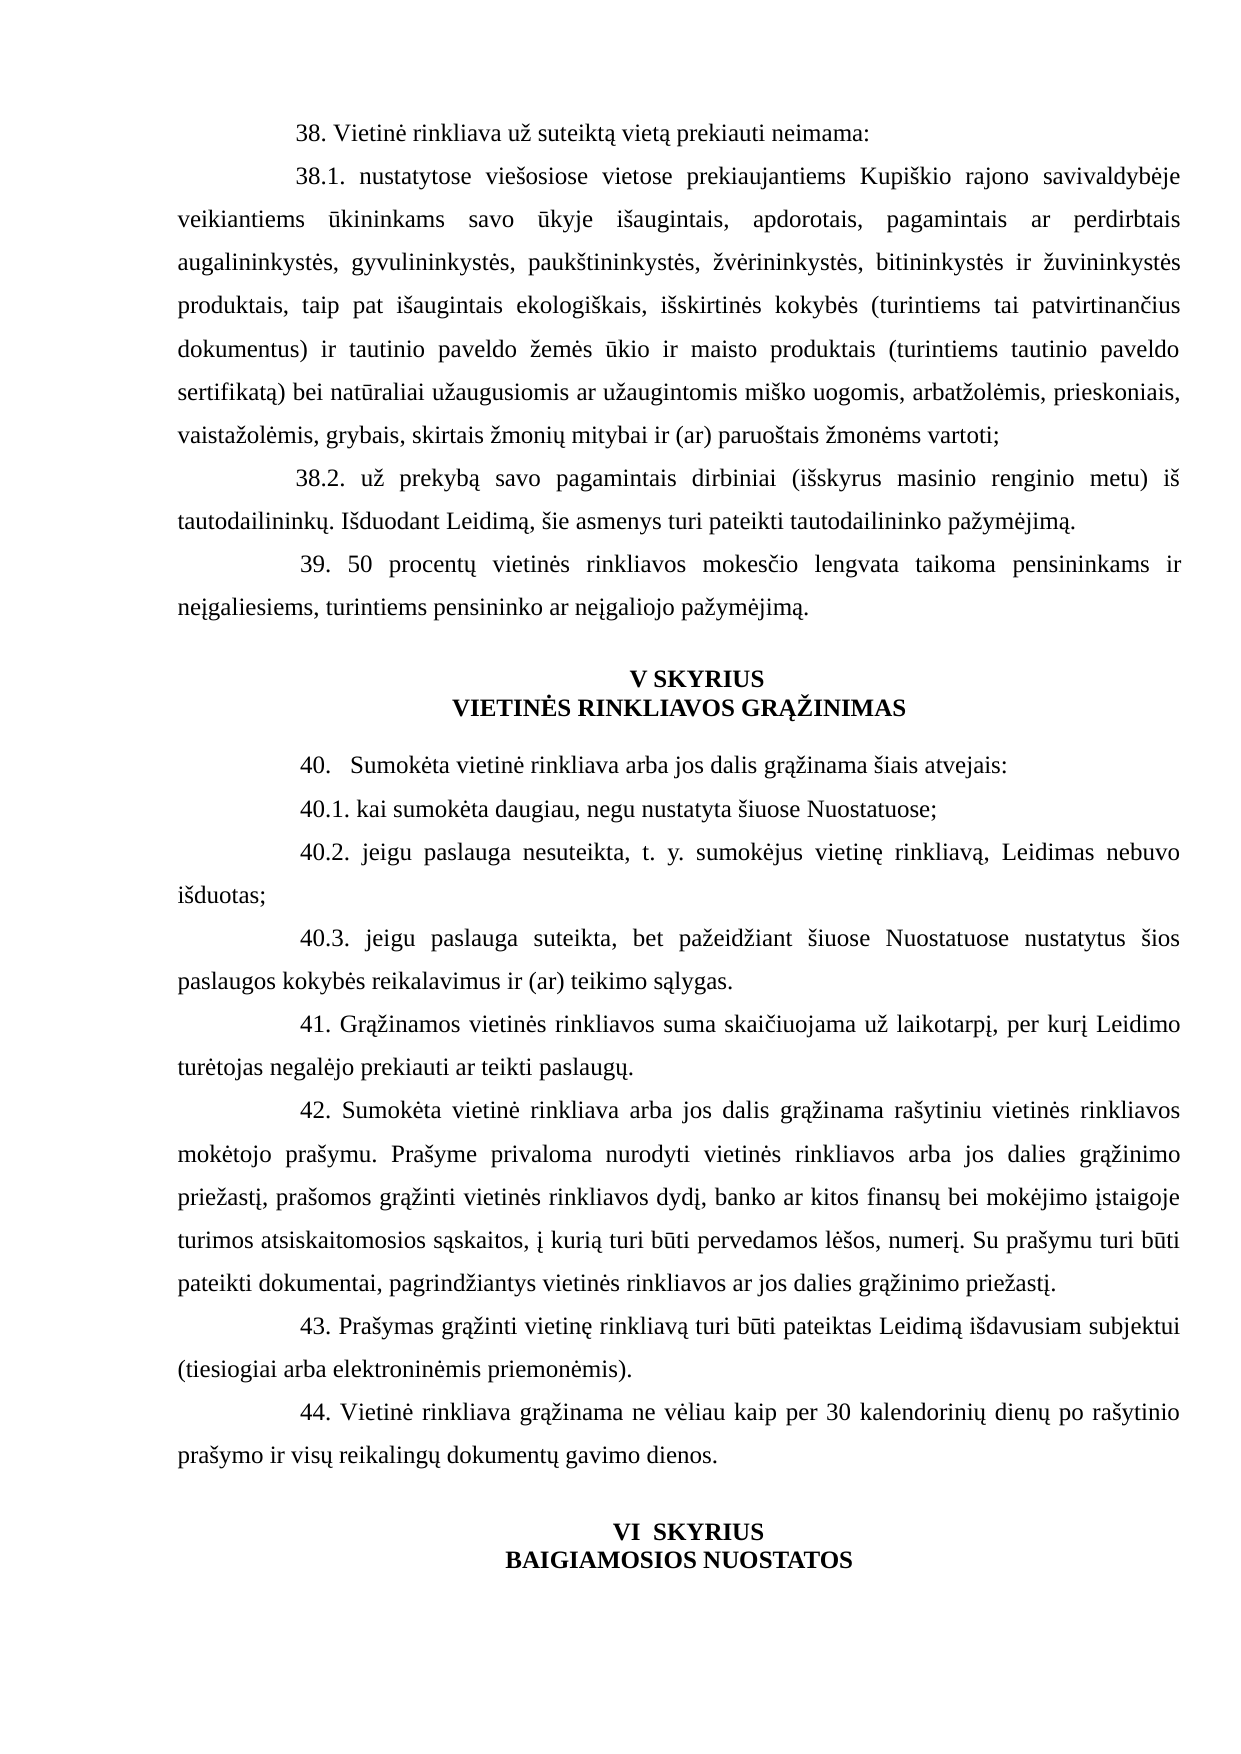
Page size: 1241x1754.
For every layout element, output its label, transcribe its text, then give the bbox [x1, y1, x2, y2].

text VI SKYRIUS [613, 1517, 1181, 1546]
text 42. Sumokėta vietinė rinkliava arba jos dalis grąžinama rašytiniu vietinės rinkliavos mokėtojo prašymu. Prašyme privaloma nurodyti vietinės rinkliavos arba jos dalies grąžinimo priežastį, prašomos grąžinti vietinės rinkliavos dydį, banko ar kitos finansų bei mokėjimo įstaigoje turimos atsiskaitomosios sąskaitos, į kurią turi būti pervedamos lėšos, numerį. Su prašymu turi būti pateikti dokumentai, pagrindžiantys vietinės rinkliavos ar jos dalies grąžinimo priežastį. [177, 1096, 1181, 1297]
text 43. Prašymas grąžinti vietinę rinkliavą turi būti pateiktas Leidimą išdavusiam subjektui (tiesiogiai arba elektroninėmis priemonėmis). [177, 1311, 1181, 1383]
text VIETINĖS RINKLIAVOS GRĄŽINIMAS [177, 693, 1181, 722]
text V SKYRIUS [177, 664, 1181, 693]
text 38.2. už prekybą savo pagamintais dirbiniai (išskyrus masinio renginio metu) iš tautodailininkų. Išduodant Leidimą, šie asmenys turi pateikti tautodailininko pažymėjimą. [177, 463, 1181, 535]
text 38. Vietinė rinkliava už suteiktą vietą prekiauti neimama: [177, 118, 1181, 147]
text BAIGIAMOSIOS NUOSTATOS [177, 1546, 1181, 1574]
text 40.1. kai sumokėta daugiau, negu nustatyta šiuose Nuostatuose; [177, 794, 1181, 822]
text 38.1. nustatytose viešosiose vietose prekiaujantiems Kupiškio rajono savivaldybėje veikiantiems ūkininkams savo ūkyje išaugintais, apdorotais, pagamintais ar perdirbtais augalininkystės, gyvulininkystės, paukštininkystės, žvėrininkystės, bitininkystės ir žuvininkystės produktais, taip pat išaugintais ekologiškais, išskirtinės kokybės (turintiems tai patvirtinančius dokumentus) ir tautinio paveldo žemės ūkio ir maisto produktais (turintiems tautinio paveldo sertifikatą) bei natūraliai užaugusiomis ar užaugintomis miško uogomis, arbatžolėmis, prieskoniais, vaistažolėmis, grybais, skirtais žmonių mitybai ir (ar) paruoštais žmonėms vartoti; [177, 161, 1181, 449]
text 40.3. jeigu paslauga suteikta, bet pažeidžiant šiuose Nuostatuose nustatytus šios paslaugos kokybės reikalavimus ir (ar) teikimo sąlygas. [177, 923, 1181, 995]
text 44. Vietinė rinkliava grąžinama ne vėliau kaip per 30 kalendorinių dienų po rašytinio prašymo ir visų reikalingų dokumentų gavimo dienos. [177, 1397, 1181, 1469]
text 40. Sumokėta vietinė rinkliava arba jos dalis grąžinama šiais atvejais: [177, 751, 1181, 779]
text 40.2. jeigu paslauga nesuteikta, t. y. sumokėjus vietinę rinkliavą, Leidimas nebuvo išduotas; [177, 837, 1181, 909]
text 41. Grąžinamos vietinės rinkliavos suma skaičiuojama už laikotarpį, per kurį Leidimo turėtojas negalėjo prekiauti ar teikti paslaugų. [177, 1009, 1181, 1081]
text 39. 50 procentų vietinės rinkliavos mokesčio lengvata taikoma pensininkams ir neįgaliesiems, turintiems pensininko ar neįgaliojo pažymėjimą. [177, 549, 1181, 621]
